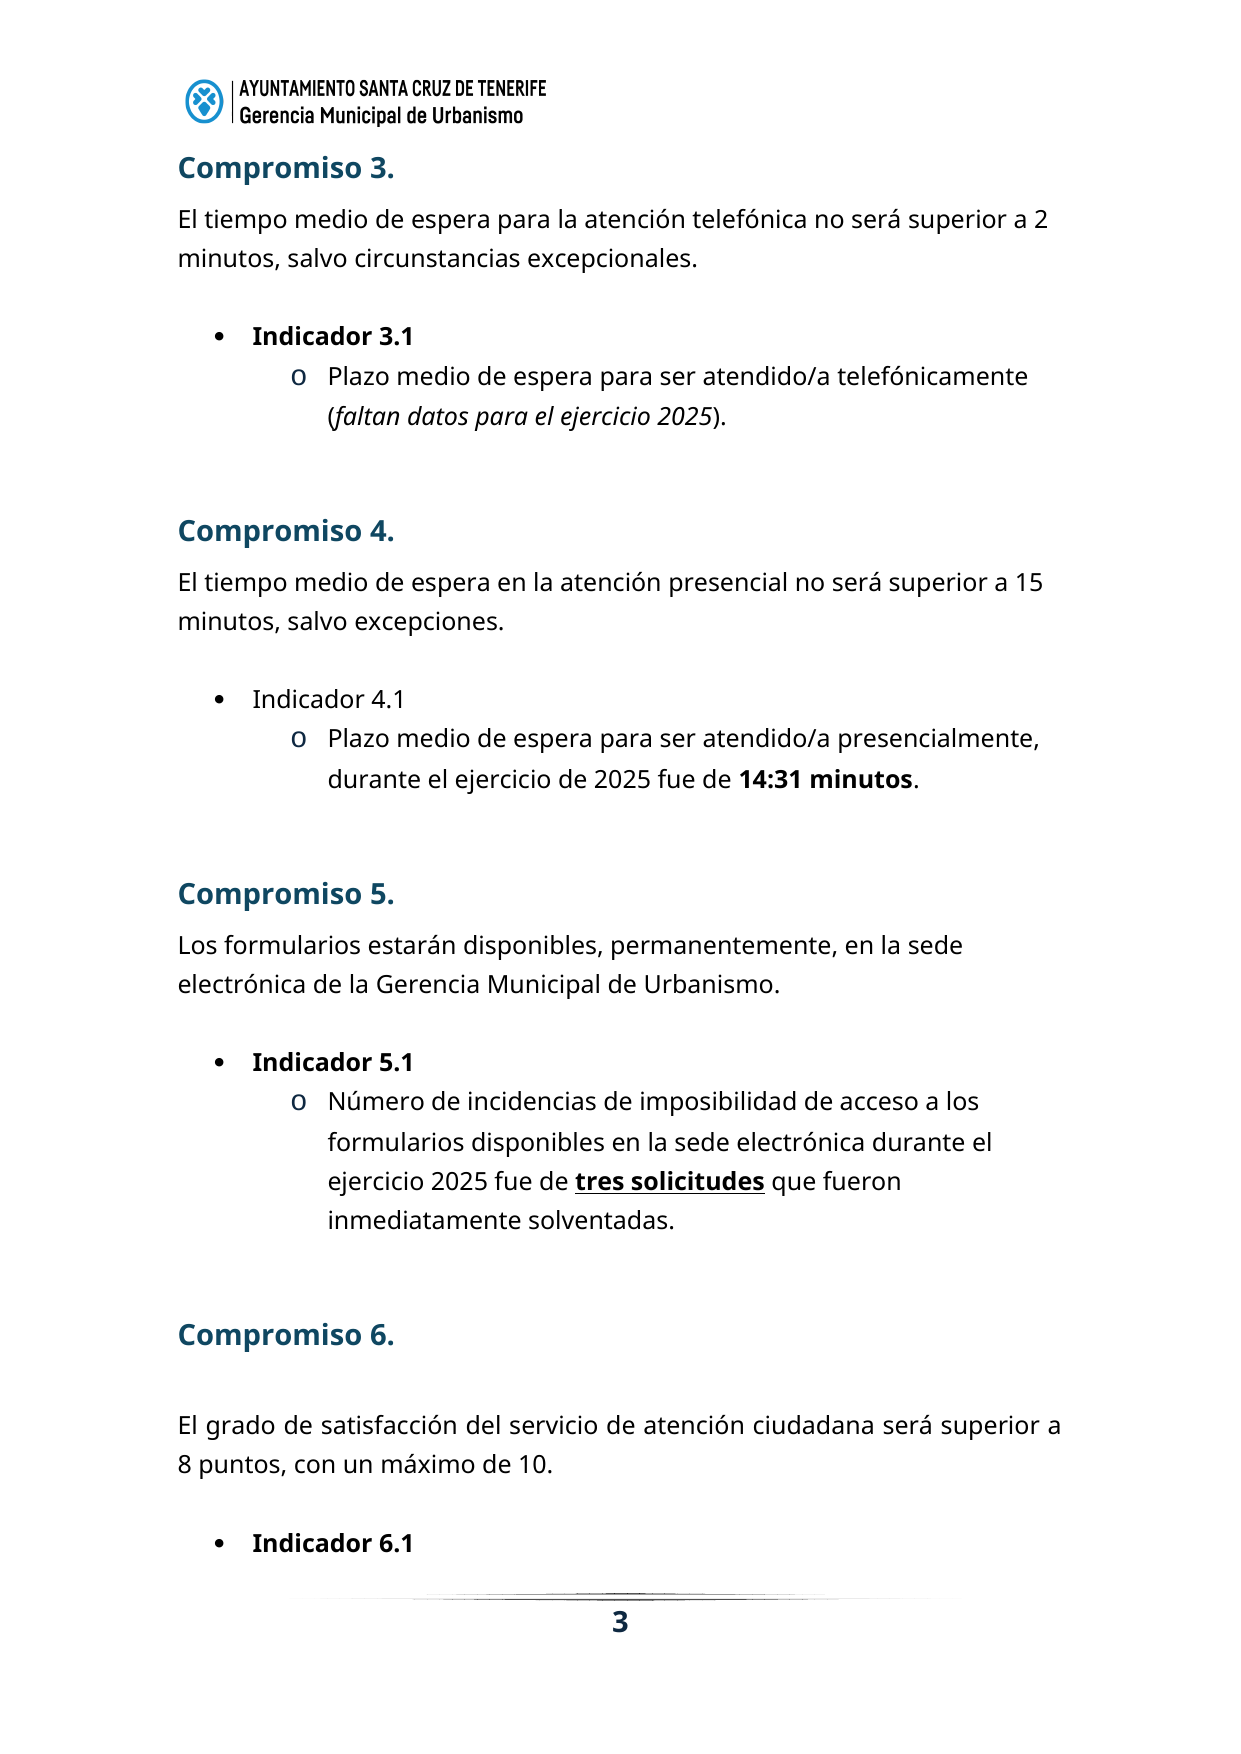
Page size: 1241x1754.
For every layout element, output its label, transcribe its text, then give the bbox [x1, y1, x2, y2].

text El tiempo medio de espera para la atención telefónica no será superior a 2 minutos, salvo circunstancias excepcionales. [177, 202, 1063, 275]
list Indicador 6.1 [215, 1525, 1063, 1559]
list Plazo medio de espera para ser atendido/a presencialmente, durante el ejercicio de 2025 fue de 14:31 minutos. [290, 721, 1063, 796]
list Indicador 3.1 [215, 319, 1063, 353]
list Plazo medio de espera para ser atendido/a telefónicamente (faltan datos para el ejercicio 2025). [290, 358, 1063, 433]
text Los formularios estarán disponibles, permanentemente, en la sede electrónica de la Gerencia Municipal de Urbanismo. [177, 927, 1063, 1001]
subtitle Compromiso 5. [177, 873, 1063, 913]
list Número de incidencias de imposibilidad de acceso a los formularios disponibles en la sede electrónica durante el ejercicio 2025 fue de tres solicitudes que fueron inmediatamente solventadas. [290, 1084, 1063, 1237]
text El grado de satisfacción del servicio de atención ciudadana será superior a 8 puntos, con un máximo de 10. [177, 1408, 1063, 1481]
subtitle Compromiso 6. [177, 1315, 1063, 1354]
subtitle Compromiso 3. [177, 148, 1063, 187]
list Indicador 5.1 [215, 1045, 1063, 1079]
text El tiempo medio de espera en la atención presencial no será superior a 15 minutos, salvo excepciones. [177, 564, 1063, 638]
subtitle Compromiso 4. [177, 511, 1063, 550]
list Indicador 4.1 [215, 682, 1063, 716]
